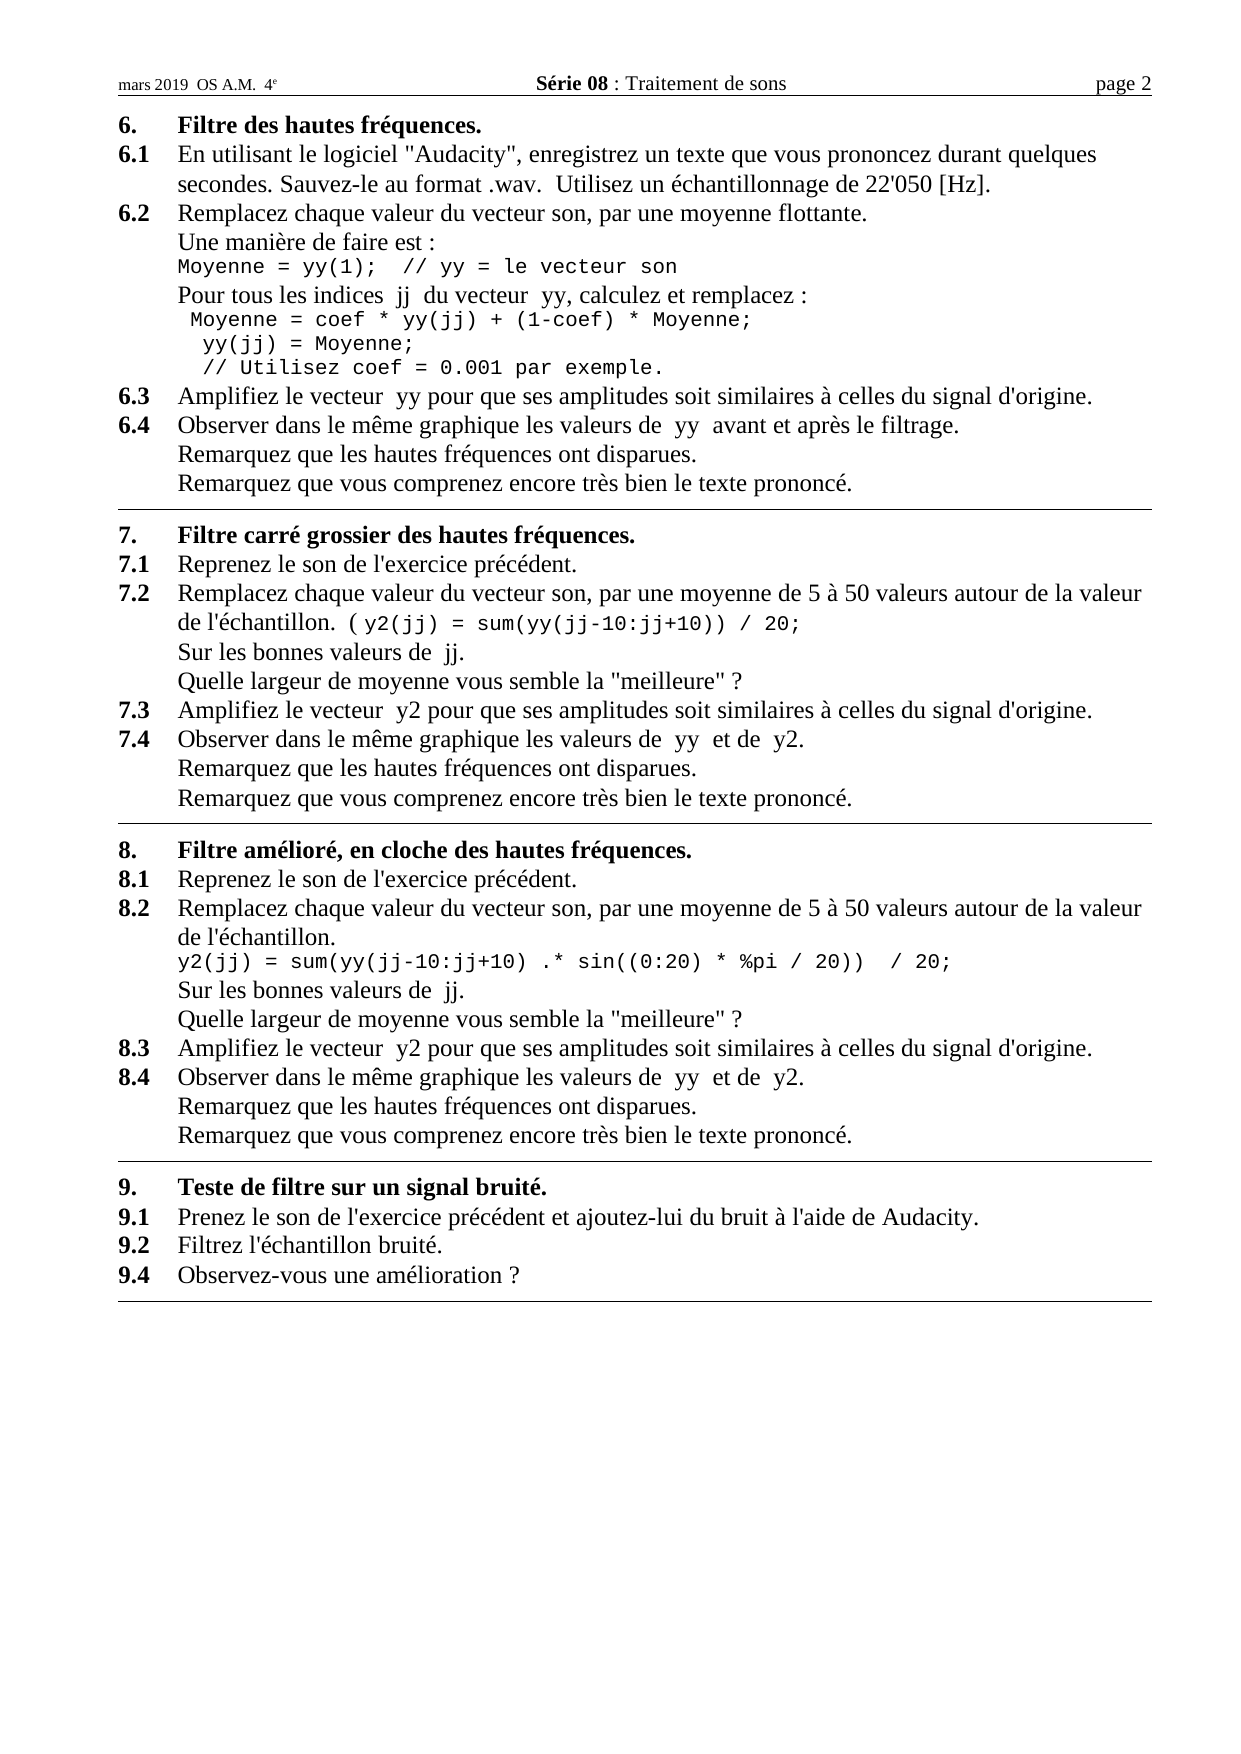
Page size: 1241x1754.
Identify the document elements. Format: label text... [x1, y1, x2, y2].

text 8. Filtre amélioré, en cloche des hautes fréquences. [118, 834, 1152, 864]
text Moyenne = coef * yy(jj) + (1-coef) * Moyenne; [118, 309, 1152, 333]
text 8.1 Reprenez le son de l'exercice précédent. [118, 864, 1152, 893]
text Sur les bonnes valeurs de jj. [118, 637, 1152, 666]
text 7. Filtre carré grossier des hautes fréquences. [118, 520, 1152, 549]
text // Utilisez coef = 0.001 par exemple. [118, 357, 1152, 381]
text Remarquez que vous comprenez encore très bien le texte prononcé. [118, 1120, 1152, 1149]
text 9.2 Filtrez l'échantillon bruité. [118, 1230, 1152, 1259]
text 7.4 Observer dans le même graphique les valeurs de yy et de y2. [118, 724, 1152, 753]
text Remarquez que les hautes fréquences ont disparues. [118, 753, 1152, 782]
text 9.4 Observez-vous une amélioration ? [118, 1259, 1152, 1288]
text Sur les bonnes valeurs de jj. [118, 975, 1152, 1004]
text 9. Teste de filtre sur un signal bruité. [118, 1172, 1152, 1201]
text Pour tous les indices jj du vecteur yy, calculez et remplacez : [118, 279, 1152, 309]
text 8.2 Remplacez chaque valeur du vecteur son, par une moyenne de 5 à 50 valeurs autour de la valeur de l'échantillon. [118, 893, 1152, 951]
text 7.3 Amplifiez le vecteur y2 pour que ses amplitudes soit similaires à celles du signal d'origine. [118, 695, 1152, 724]
text 8.3 Amplifiez le vecteur y2 pour que ses amplitudes soit similaires à celles du signal d'origine. [118, 1033, 1152, 1062]
text 7.2 Remplacez chaque valeur du vecteur son, par une moyenne de 5 à 50 valeurs autour de la valeur de l'échantillon. ( y2(jj) = sum(yy(jj-10:jj+10)) / 20; [118, 578, 1152, 637]
text Remarquez que vous comprenez encore très bien le texte prononcé. [118, 468, 1152, 497]
text yy(jj) = Moyenne; [118, 333, 1152, 357]
text 6. Filtre des hautes fréquences. [118, 110, 1152, 139]
text 6.1 En utilisant le logiciel "Audacity", enregistrez un texte que vous prononcez durant quelques secondes. Sauvez-le au format .wav. Utilisez un échantillonnage de 22'050 [Hz]. [118, 139, 1152, 197]
text 6.4 Observer dans le même graphique les valeurs de yy avant et après le filtrage. [118, 409, 1152, 439]
text Une manière de faire est : [118, 227, 1152, 256]
text Moyenne = yy(1); // yy = le vecteur son [118, 256, 1152, 279]
text 7.1 Reprenez le son de l'exercice précédent. [118, 549, 1152, 578]
text 8.4 Observer dans le même graphique les valeurs de yy et de y2. [118, 1062, 1152, 1091]
text Remarquez que les hautes fréquences ont disparues. [118, 439, 1152, 468]
text y2(jj) = sum(yy(jj-10:jj+10) .* sin((0:20) * %pi / 20)) / 20; [118, 951, 1152, 975]
text 6.2 Remplacez chaque valeur du vecteur son, par une moyenne flottante. [118, 197, 1152, 227]
text Remarquez que vous comprenez encore très bien le texte prononcé. [118, 782, 1152, 811]
text Remarquez que les hautes fréquences ont disparues. [118, 1091, 1152, 1120]
text Quelle largeur de moyenne vous semble la "meilleure" ? [118, 1004, 1152, 1033]
text Quelle largeur de moyenne vous semble la "meilleure" ? [118, 666, 1152, 695]
text 6.3 Amplifiez le vecteur yy pour que ses amplitudes soit similaires à celles du signal d'origine. [118, 381, 1152, 409]
text 9.1 Prenez le son de l'exercice précédent et ajoutez-lui du bruit à l'aide de Audacity. [118, 1201, 1152, 1230]
